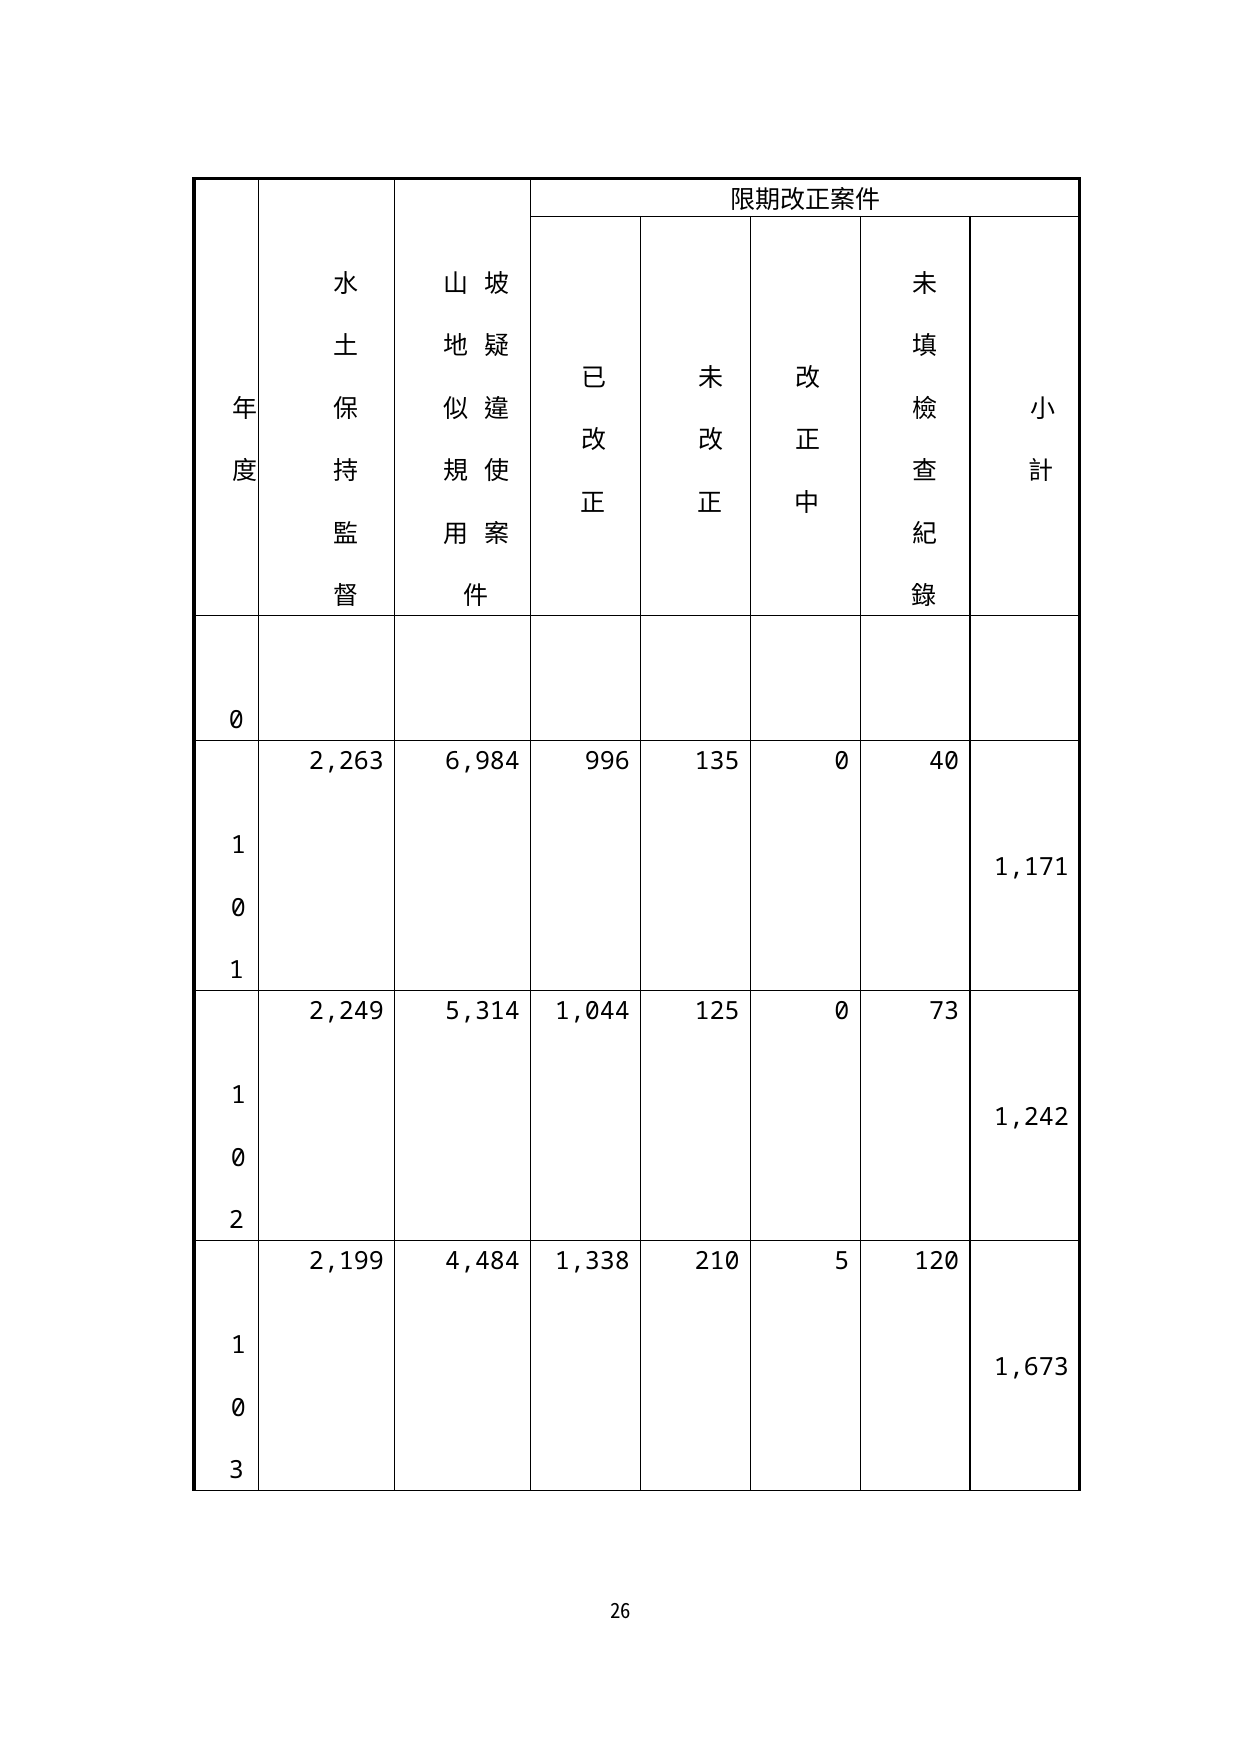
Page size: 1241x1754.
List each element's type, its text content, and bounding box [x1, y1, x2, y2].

table_cell 未填檢查紀錄 [861, 217, 969, 615]
table_cell 102 [196, 991, 258, 1240]
table_cell [751, 616, 860, 740]
table_cell 1,044 [531, 991, 640, 1240]
table_cell 210 [641, 1241, 750, 1490]
table_cell 改正中 [751, 217, 860, 615]
table_cell [531, 616, 640, 740]
table_header 山坡地疑似違規使用案件 [395, 180, 530, 615]
table_cell 1,242 [971, 991, 1078, 1240]
table_cell 未改正 [641, 217, 750, 615]
table_cell 2,249 [259, 991, 394, 1240]
table_cell 4,484 [395, 1241, 530, 1490]
table_cell 135 [641, 741, 750, 990]
table_cell 6,984 [395, 741, 530, 990]
table_cell 1,171 [971, 741, 1078, 990]
table_cell 2,199 [259, 1241, 394, 1490]
table_cell 0 [196, 616, 258, 740]
table_cell 1,338 [531, 1241, 640, 1490]
table_header 限期改正案件 [531, 180, 1078, 216]
table_cell 996 [531, 741, 640, 990]
table_cell [641, 616, 750, 740]
table_cell 小計 [971, 217, 1078, 615]
table_cell 103 [196, 1241, 258, 1490]
table_header 水土保持監督檢查 [259, 180, 394, 615]
table_cell 1,673 [971, 1241, 1078, 1490]
table_cell 101 [196, 741, 258, 990]
table_cell 40 [861, 741, 969, 990]
table_cell 0 [751, 991, 860, 1240]
table_cell 2,263 [259, 741, 394, 990]
table_cell [259, 616, 394, 740]
table_cell [395, 616, 530, 740]
table_cell 125 [641, 991, 750, 1240]
table_cell 120 [861, 1241, 969, 1490]
table_header 年度 [196, 180, 258, 615]
table_cell [861, 616, 969, 740]
table_cell 0 [751, 741, 860, 990]
table_cell 已改正 [531, 217, 640, 615]
table_cell 5 [751, 1241, 860, 1490]
table_cell 5,314 [395, 991, 530, 1240]
table_cell [971, 616, 1078, 740]
table_cell 73 [861, 991, 969, 1240]
